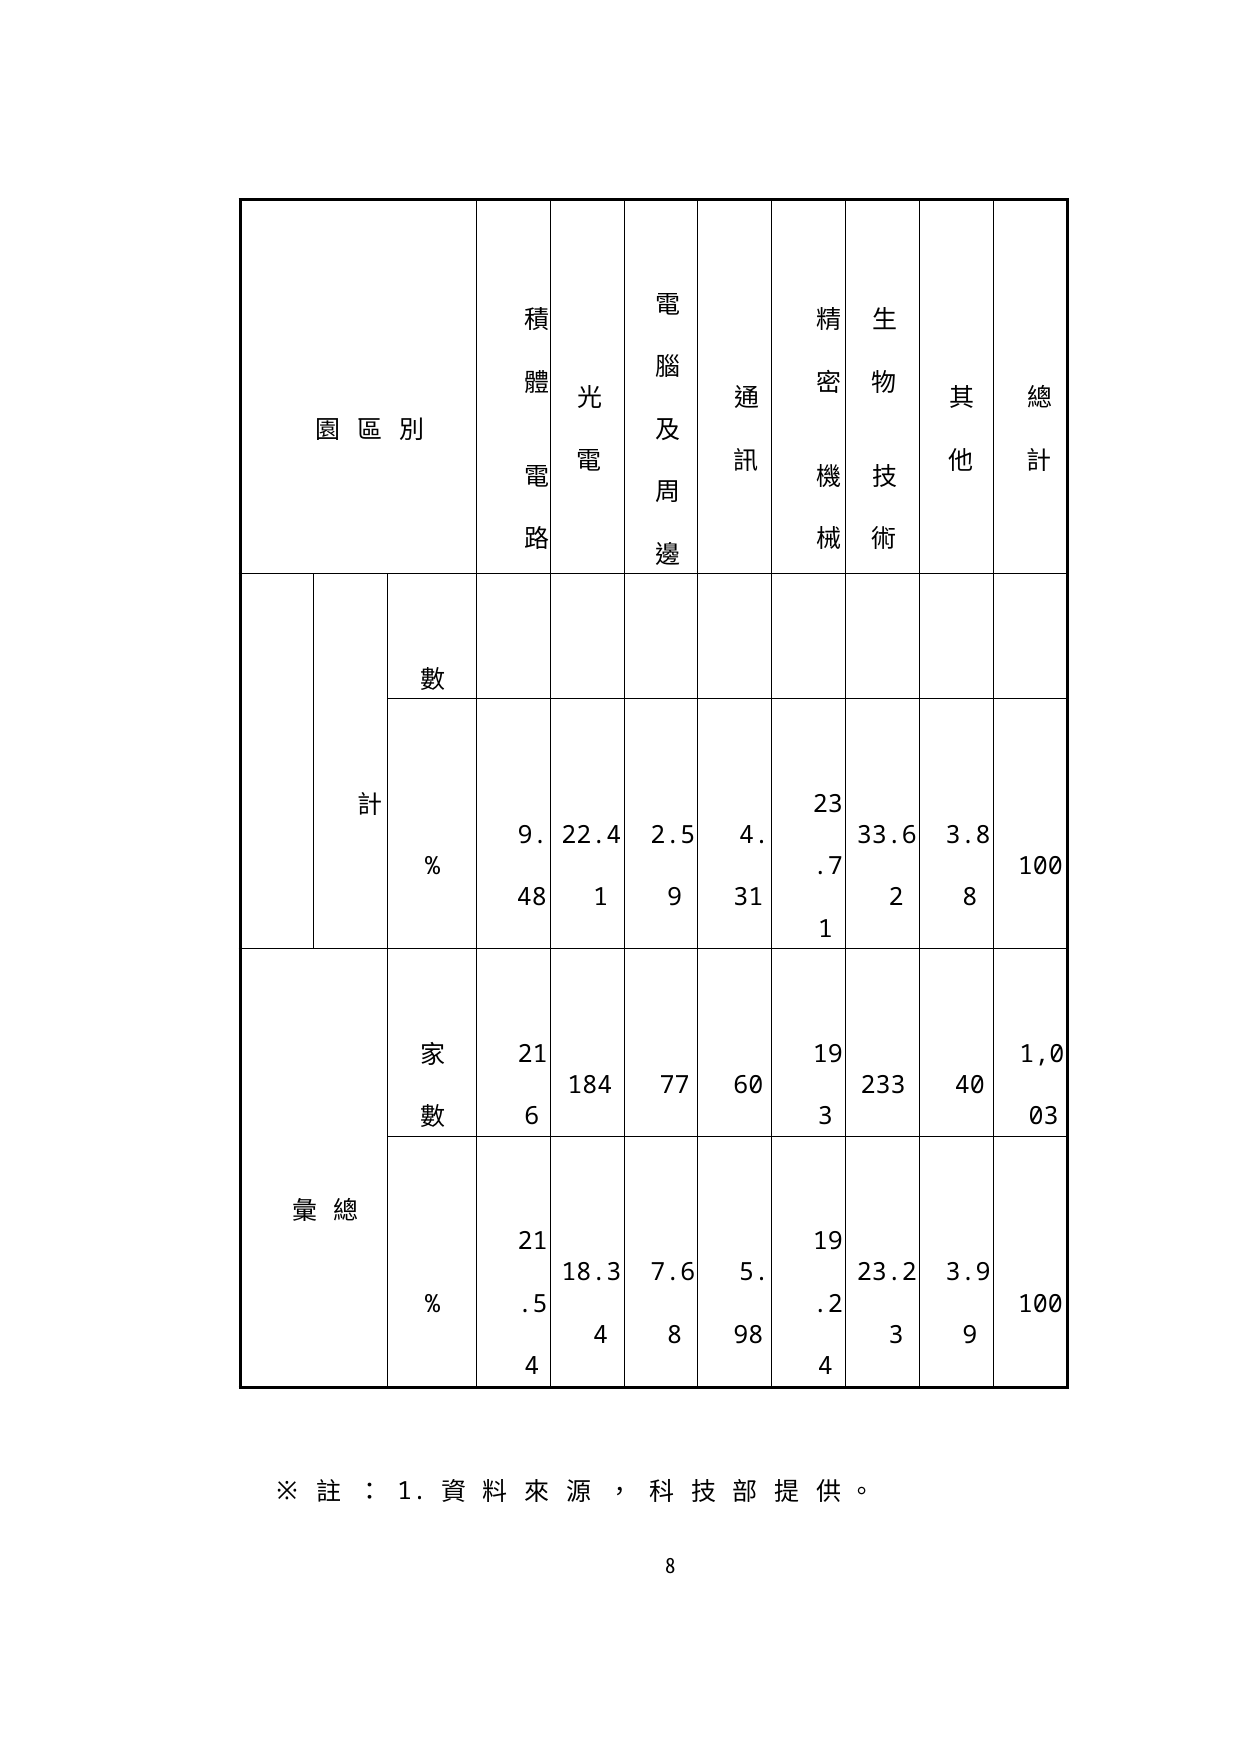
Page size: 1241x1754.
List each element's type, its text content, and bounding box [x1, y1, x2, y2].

table_cell 1,003 [994, 949, 1066, 1136]
table_cell [920, 574, 993, 698]
table_cell % [388, 699, 476, 948]
table_header 積體 電路 [477, 201, 550, 573]
table_header 園區別 [242, 201, 476, 573]
table_cell 100 [994, 1137, 1066, 1386]
table_header 總計 [994, 201, 1066, 573]
table_cell 60 [698, 949, 771, 1136]
table_header 生物 技術 [846, 201, 919, 573]
table_header 精密 機械 [772, 201, 845, 573]
table_header 通訊 [698, 201, 771, 573]
table_header 光電 [551, 201, 624, 573]
table_cell % [388, 1137, 476, 1386]
table_cell 5.98 [698, 1137, 771, 1386]
table_cell 21.54 [477, 1137, 550, 1386]
table_cell [625, 574, 697, 698]
table_cell 9.48 [477, 699, 550, 948]
table_cell 彙總 [242, 949, 387, 1386]
table_cell 40 [920, 949, 993, 1136]
table_cell 233 [846, 949, 919, 1136]
table_cell 184 [551, 949, 624, 1136]
table_cell [846, 574, 919, 698]
table_cell 23.23 [846, 1137, 919, 1386]
table_cell [698, 574, 771, 698]
table_cell 22.41 [551, 699, 624, 948]
table_cell 77 [625, 949, 697, 1136]
table_cell [994, 574, 1066, 698]
table_cell 33.62 [846, 699, 919, 948]
table_cell 家數 [388, 949, 476, 1136]
table_cell [477, 574, 550, 698]
table_cell 2.59 [625, 699, 697, 948]
table_cell [242, 574, 313, 948]
table_cell 19.24 [772, 1137, 845, 1386]
table_cell 23.71 [772, 699, 845, 948]
table_header 其他 [920, 201, 993, 573]
table_cell 3.88 [920, 699, 993, 948]
table_cell 4.31 [698, 699, 771, 948]
text ※註：1.資料來源，科技部提供。 [242, 1448, 1058, 1511]
table_cell 216 [477, 949, 550, 1136]
table_cell [551, 574, 624, 698]
table_cell 100 [994, 699, 1066, 948]
table_cell 計 [314, 574, 387, 948]
table_cell [772, 574, 845, 698]
table_cell 18.34 [551, 1137, 624, 1386]
table_header 電腦及周邊 [625, 201, 697, 573]
table_cell 3.99 [920, 1137, 993, 1386]
table_cell 193 [772, 949, 845, 1136]
table_cell 7.68 [625, 1137, 697, 1386]
table_cell 數 [388, 574, 476, 698]
